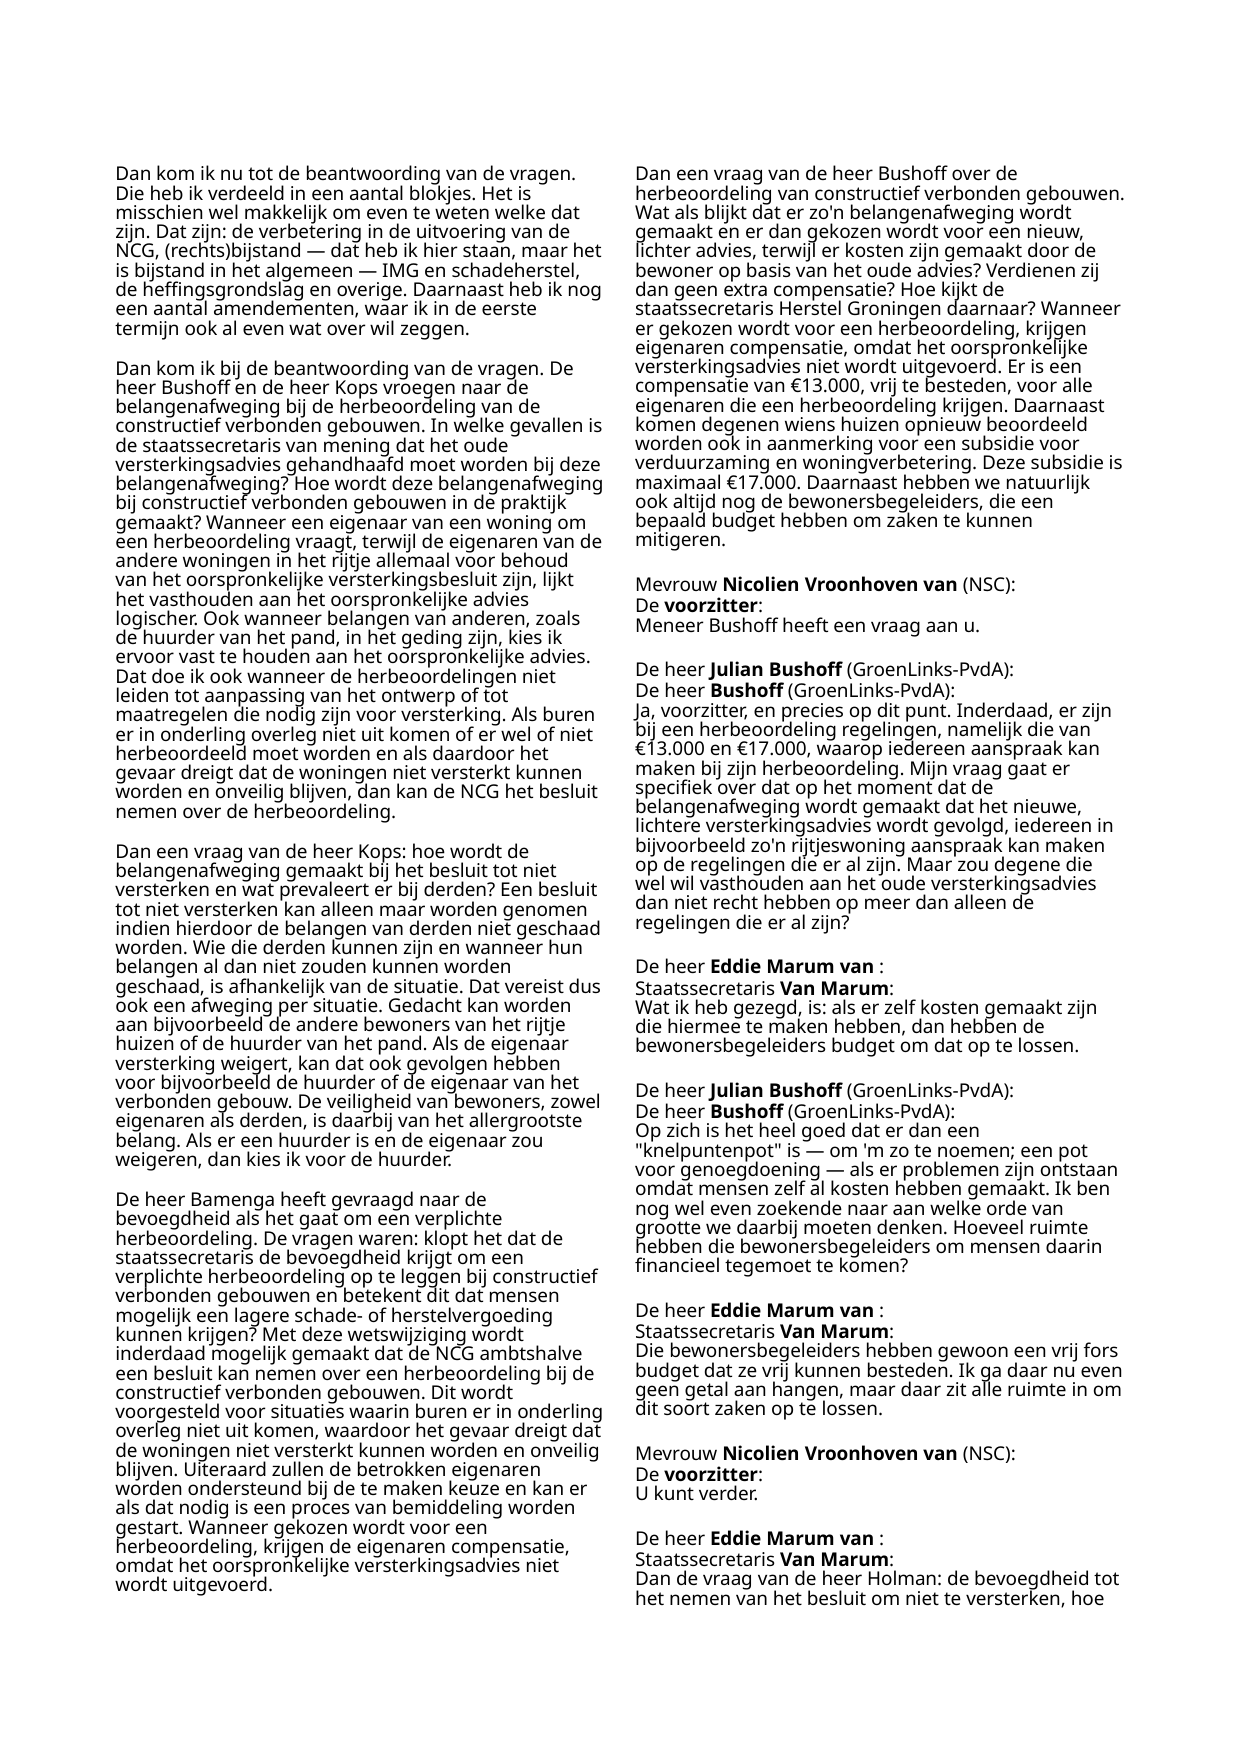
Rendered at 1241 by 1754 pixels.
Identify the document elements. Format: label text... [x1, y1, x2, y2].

text De heer Bushoff (GroenLinks-PvdA): [635, 682, 1125, 702]
text Dan kom ik nu tot de beantwoording van de vragen. Die heb ik verdeeld in een aantal blokjes. Het is misschien wel makkelijk om even te weten welke dat zijn. Dat zijn: de verbetering in de uitvoering van de NCG, (rechts)bijstand — dat heb ik hier staan, maar het is bijstand in het algemeen — IMG en schadeherstel, de heffingsgrondslag en overige. Daarnaast heb ik nog een aantal amendementen, waar ik in de eerste termijn ook al even wat over wil zeggen. [115, 165, 605, 339]
text Dan een vraag van de heer Bushoff over de herbeoordeling van constructief verbonden gebouwen. Wat als blijkt dat er zo'n belangenafweging wordt gemaakt en er dan gekozen wordt voor een nieuw, lichter advies, terwijl er kosten zijn gemaakt door de bewoner op basis van het oude advies? Verdienen zij dan geen extra compensatie? Hoe kijkt de staatssecretaris Herstel Groningen daarnaar? Wanneer er gekozen wordt voor een herbeoordeling, krijgen eigenaren compensatie, omdat het oorspronkelijke versterkingsadvies niet wordt uitgevoerd. Er is een compensatie van €13.000, vrij te besteden, voor alle eigenaren die een herbeoordeling krijgen. Daarnaast komen degenen wiens huizen opnieuw beoordeeld worden ook in aanmerking voor een subsidie voor verduurzaming en woningverbetering. Deze subsidie is maximaal €17.000. Daarnaast hebben we natuurlijk ook altijd nog de bewonersbegeleiders, die een bepaald budget hebben om zaken te kunnen mitigeren. [635, 165, 1125, 551]
text Staatssecretaris Van Marum: [635, 979, 1125, 999]
text De heer Bamenga heeft gevraagd naar de bevoegdheid als het gaat om een verplichte herbeoordeling. De vragen waren: klopt het dat de staatssecretaris de bevoegdheid krijgt om een verplichte herbeoordeling op te leggen bij constructief verbonden gebouwen en betekent dit dat mensen mogelijk een lagere schade- of herstelvergoeding kunnen krijgen? Met deze wetswijziging wordt inderdaad mogelijk gemaakt dat de NCG ambtshalve een besluit kan nemen over een herbeoordeling bij de constructief verbonden gebouwen. Dit wordt voorgesteld voor situaties waarin buren er in onderling overleg niet uit komen, waardoor het gevaar dreigt dat de woningen niet versterkt kunnen worden en onveilig blijven. Uiteraard zullen de betrokken eigenaren worden ondersteund bij de te maken keuze en kan er als dat nodig is een proces van bemiddeling worden gestart. Wanneer gekozen wordt voor een herbeoordeling, krijgen de eigenaren compensatie, omdat het oorspronkelijke versterkingsadvies niet wordt uitgevoerd. [115, 1191, 605, 1596]
text Wat ik heb gezegd, is: als er zelf kosten gemaakt zijn die hiermee te maken hebben, dan hebben de bewonersbegeleiders budget om dat op te lossen. [635, 999, 1125, 1057]
text De heer Julian Bushoff (GroenLinks-PvdA): [635, 657, 1125, 682]
text Op zich is het heel goed dat er dan een "knelpuntenpot" is — om 'm zo te noemen; een pot voor genoegdoening — als er problemen zijn ontstaan omdat mensen zelf al kosten hebben gemaakt. Ik ben nog wel even zoekende naar aan welke orde van grootte we daarbij moeten denken. Hoeveel ruimte hebben die bewonersbegeleiders om mensen daarin financieel tegemoet te komen? [635, 1122, 1125, 1277]
text Meneer Bushoff heeft een vraag aan u. [635, 617, 1125, 636]
text Die bewonersbegeleiders hebben gewoon een vrij fors budget dat ze vrij kunnen besteden. Ik ga daar nu even geen getal aan hangen, maar daar zit alle ruimte in om dit soort zaken op te lossen. [635, 1342, 1125, 1419]
text De heer Eddie Marum van : [635, 954, 1125, 979]
text Staatssecretaris Van Marum: [635, 1551, 1125, 1570]
text Dan kom ik bij de beantwoording van de vragen. De heer Bushoff en de heer Kops vroegen naar de belangenafweging bij de herbeoordeling van de constructief verbonden gebouwen. In welke gevallen is de staatssecretaris van mening dat het oude versterkingsadvies gehandhaafd moet worden bij deze belangenafweging? Hoe wordt deze belangenafweging bij constructief verbonden gebouwen in de praktijk gemaakt? Wanneer een eigenaar van een woning om een herbeoordeling vraagt, terwijl de eigenaren van de andere woningen in het rijtje allemaal voor behoud van het oorspronkelijke versterkingsbesluit zijn, lijkt het vasthouden aan het oorspronkelijke advies logischer. Ook wanneer belangen van anderen, zoals de huurder van het pand, in het geding zijn, kies ik ervoor vast te houden aan het oorspronkelijke advies. Dat doe ik ook wanneer de herbeoordelingen niet leiden tot aanpassing van het ontwerp of tot maatregelen die nodig zijn voor versterking. Als buren er in onderling overleg niet uit komen of er wel of niet herbeoordeeld moet worden en als daardoor het gevaar dreigt dat de woningen niet versterkt kunnen worden en onveilig blijven, dan kan de NCG het besluit nemen over de herbeoordeling. [115, 359, 605, 822]
text Dan de vraag van de heer Holman: de bevoegdheid tot het nemen van het besluit om niet te versterken, hoe [635, 1570, 1125, 1609]
text Dan een vraag van de heer Kops: hoe wordt de belangenafweging gemaakt bij het besluit tot niet versterken en wat prevaleert er bij derden? Een besluit tot niet versterken kan alleen maar worden genomen indien hierdoor de belangen van derden niet geschaad worden. Wie die derden kunnen zijn en wanneer hun belangen al dan niet zouden kunnen worden geschaad, is afhankelijk van de situatie. Dat vereist dus ook een afweging per situatie. Gedacht kan worden aan bijvoorbeeld de andere bewoners van het rijtje huizen of de huurder van het pand. Als de eigenaar versterking weigert, kan dat ook gevolgen hebben voor bijvoorbeeld de huurder of de eigenaar van het verbonden gebouw. De veiligheid van bewoners, zowel eigenaren als derden, is daarbij van het allergrootste belang. Als er een huurder is en de eigenaar zou weigeren, dan kies ik voor de huurder. [115, 843, 605, 1170]
text De voorzitter: [635, 1466, 1125, 1485]
text Mevrouw Nicolien Vroonhoven van (NSC): [635, 1440, 1125, 1466]
text De heer Eddie Marum van : [635, 1525, 1125, 1551]
text Ja, voorzitter, en precies op dit punt. Inderdaad, er zijn bij een herbeoordeling regelingen, namelijk die van €13.000 en €17.000, waarop iedereen aanspraak kan maken bij zijn herbeoordeling. Mijn vraag gaat er specifiek over dat op het moment dat de belangenafweging wordt gemaakt dat het nieuwe, lichtere versterkingsadvies wordt gevolgd, iedereen in bijvoorbeeld zo'n rijtjeswoning aanspraak kan maken op de regelingen die er al zijn. Maar zou degene die wel wil vasthouden aan het oude versterkingsadvies dan niet recht hebben op meer dan alleen de regelingen die er al zijn? [635, 702, 1125, 933]
text De voorzitter: [635, 597, 1125, 617]
text Staatssecretaris Van Marum: [635, 1323, 1125, 1342]
text De heer Eddie Marum van : [635, 1297, 1125, 1323]
text De heer Julian Bushoff (GroenLinks-PvdA): [635, 1077, 1125, 1103]
text De heer Bushoff (GroenLinks-PvdA): [635, 1103, 1125, 1122]
text Mevrouw Nicolien Vroonhoven van (NSC): [635, 572, 1125, 597]
text U kunt verder. [635, 1485, 1125, 1504]
